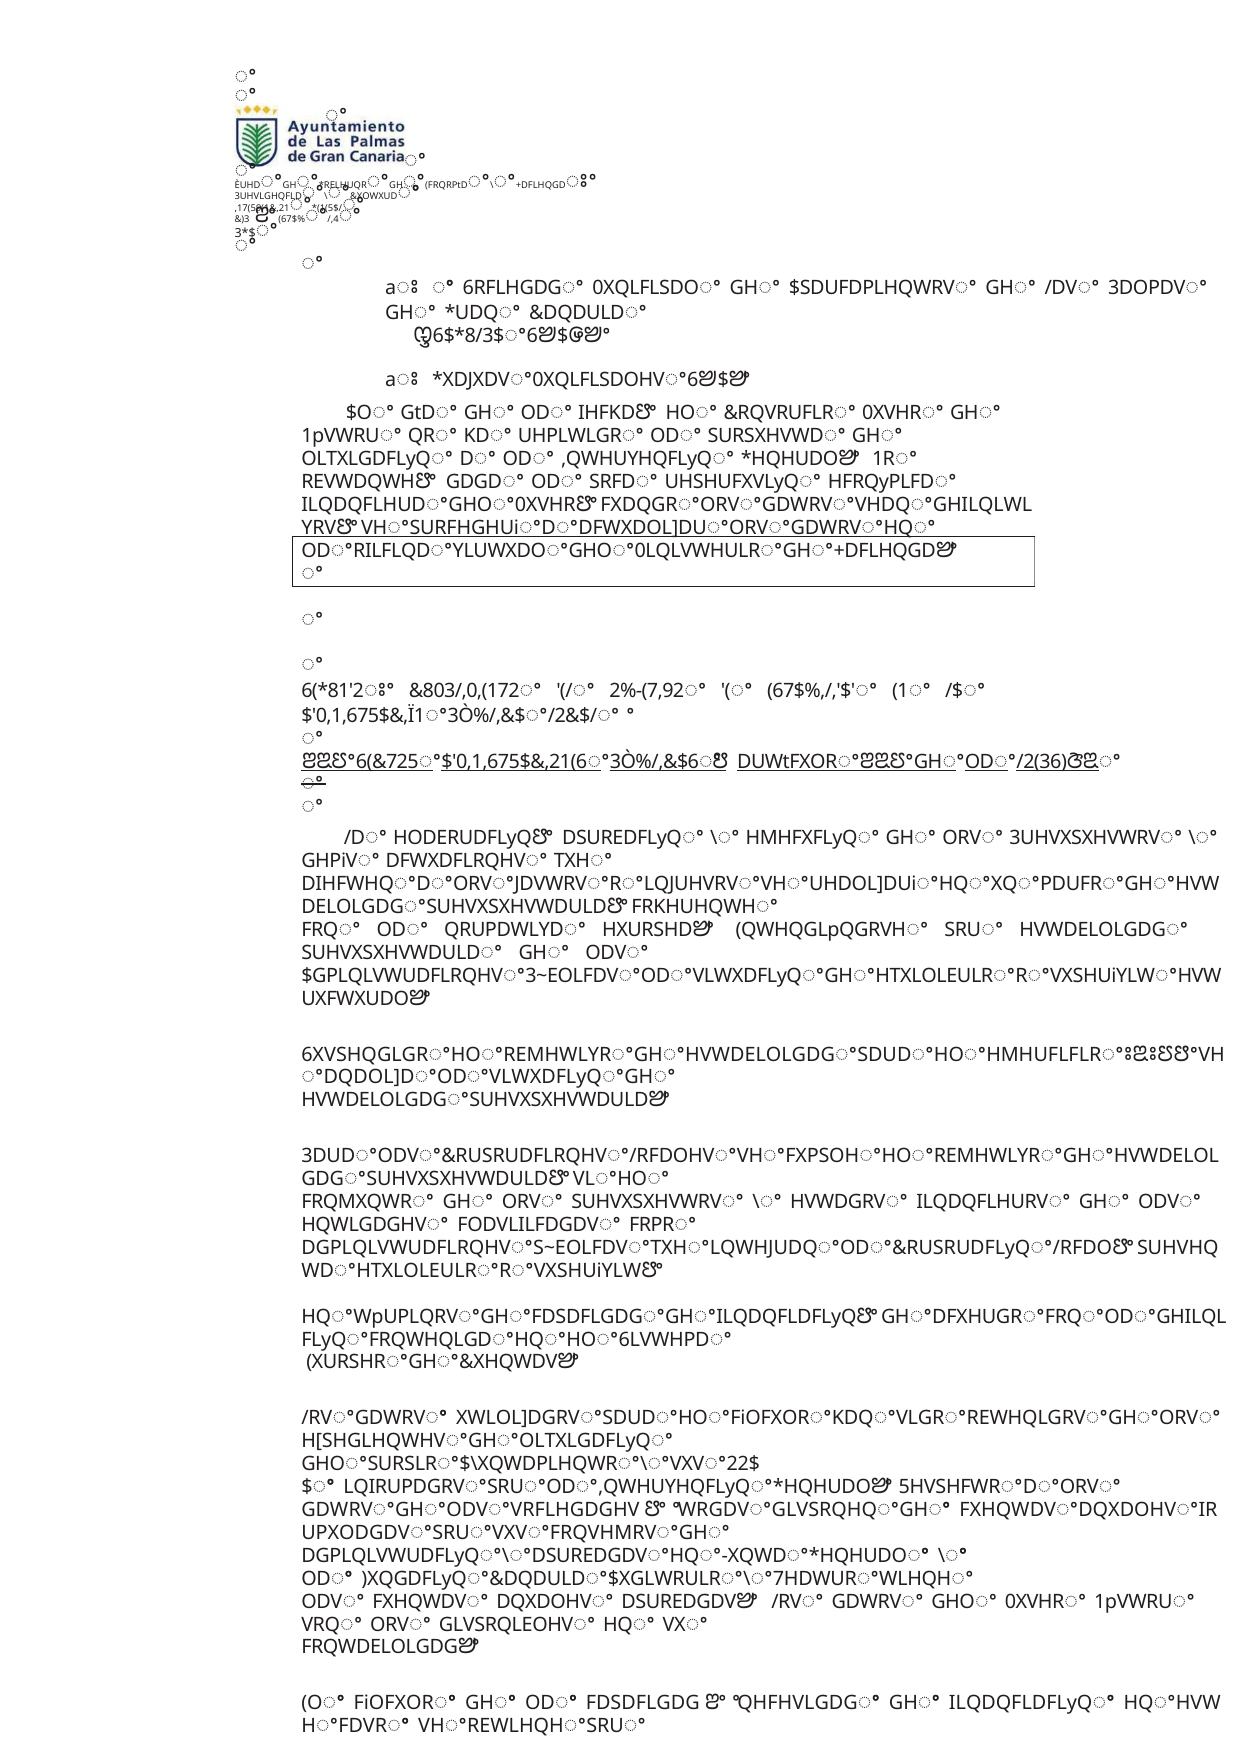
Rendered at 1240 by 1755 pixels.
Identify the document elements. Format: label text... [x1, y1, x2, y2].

text 3*$ꢀ ꢀ [234, 225, 1229, 255]
text ꢀ [301, 727, 1229, 750]
text aꢁ ꢀꢀ6RFLHGDGꢀ 0XQLFLSDOꢀ GHꢀ $SDUFDPLHQWRVꢀ GHꢀ /DVꢀ 3DOPDVꢀ GHꢀ *UDQꢀ &DQDULDꢀ [385, 274, 1229, 324]
text 6XVSHQGLGRꢀHOꢀREMHWLYRꢀGHꢀHVWDELOLGDGꢀSDUDꢀHOꢀHMHUFLFLRꢀꢁꢃꢁꢄꢅꢀVHꢀDQDOL]DꢀODꢀVLWXDFLyQꢀGHꢀ HVWDELOLGDGꢀSUHVXSXHVWDULDꢈꢀ [301, 1020, 1229, 1111]
text ꢀ [301, 773, 1229, 795]
text ꢀ ꢀ ꢀ [301, 589, 310, 676]
text ꢀ [301, 256, 1229, 274]
text ÈUHDꢀGHꢀ*RELHUQRꢀGHꢀ(FRQRPtDꢀ\ꢀ+DFLHQGDꢁꢀ 3UHVLGHQFLDꢀ\ꢀ&XOWXUDꢀꢀ [234, 179, 1229, 202]
text $Oꢀ GtDꢀ GHꢀ ODꢀ IHFKDꢅꢀ HOꢀ &RQVRUFLRꢀ 0XVHRꢀ GHꢀ 1pVWRUꢀ QRꢀ KDꢀ UHPLWLGRꢀ ODꢀ SURSXHVWDꢀ GHꢀ OLTXLGDFLyQꢀ Dꢀ ODꢀ ,QWHUYHQFLyQꢀ *HQHUDOꢈꢀ 1Rꢀ REVWDQWHꢅꢀ GDGDꢀ ODꢀ SRFDꢀ UHSHUFXVLyQꢀ HFRQyPLFDꢀ ILQDQFLHUDꢀGHOꢀ0XVHRꢅꢀFXDQGRꢀORVꢀGDWRVꢀVHDQꢀGHILQLWLYRVꢅꢀVHꢀSURFHGHUiꢀDꢀDFWXDOL]DUꢀORVꢀGDWRVꢀHQꢀ ODꢀRILFLQDꢀYLUWXDOꢀGHOꢀ0LQLVWHULRꢀGHꢀ+DFLHQGDꢈꢀ [301, 401, 1034, 533]
text 3DUDꢀODVꢀ&RUSRUDFLRQHVꢀ/RFDOHVꢀVHꢀFXPSOHꢀHOꢀREMHWLYRꢀGHꢀHVWDELOLGDGꢀSUHVXSXHVWDULDꢅꢀVLꢀHOꢀ FRQMXQWRꢀ GHꢀ ORVꢀ SUHVXSXHVWRVꢀ \ꢀ HVWDGRVꢀ ILQDQFLHURVꢀ GHꢀ ODVꢀ HQWLGDGHVꢀ FODVLILFDGDVꢀ FRPRꢀ DGPLQLVWUDFLRQHVꢀS~EOLFDVꢀTXHꢀLQWHJUDQꢀODꢀ&RUSRUDFLyQꢀ/RFDOꢅꢀSUHVHQWDꢀHTXLOLEULRꢀRꢀVXSHUiYLWꢅꢀ HQꢀWpUPLQRVꢀGHꢀFDSDFLGDGꢀGHꢀILQDQFLDFLyQꢅꢀGHꢀDFXHUGRꢀFRQꢀODꢀGHILQLFLyQꢀFRQWHQLGDꢀHQꢀHOꢀ6LVWHPDꢀ (XURSHRꢀGHꢀ&XHQWDVꢈꢀ [301, 1121, 1229, 1373]
text ꢂꢃꢄꢀ6(&725ꢀ$'0,1,675$&,21(6ꢀ3Ò%/,&$6ꢀꢅDUWtFXORꢀꢂꢃꢄꢀGHꢀODꢀ/2(36)ꢆꢃꢀ [301, 750, 1229, 773]
text /RVꢀGDWRVꢀꢀXWLOL]DGRVꢀSDUDꢀHOꢀFiOFXORꢀKDQꢀVLGRꢀREWHQLGRVꢀGHꢀORVꢀH[SHGLHQWHVꢀGHꢀOLTXLGDFLyQꢀ GHOꢀSURSLRꢀ$\XQWDPLHQWRꢀ\ꢀVXVꢀ22$$ꢀꢀLQIRUPDGRVꢀSRUꢀODꢀ,QWHUYHQFLyQꢀ*HQHUDOꢈꢀ5HVSHFWRꢀDꢀORVꢀ GDWRVꢀGHꢀODVꢀVRFLHGDGHVꢅꢀꢀWRGDVꢀGLVSRQHQꢀGHꢀꢀFXHQWDVꢀDQXDOHVꢀIRUPXODGDVꢀSRUꢀVXVꢀFRQVHMRVꢀGHꢀ DGPLQLVWUDFLyQꢀ\ꢀDSUREDGDVꢀHQꢀ-XQWDꢀ*HQHUDOꢀꢀ\ꢀꢀODꢀꢀ)XQGDFLyQꢀ&DQDULDꢀ$XGLWRULRꢀ\ꢀ7HDWURꢀWLHQHꢀ ODVꢀ FXHQWDVꢀ DQXDOHVꢀ DSUREDGDVꢈꢀ /RVꢀ GDWRVꢀ GHOꢀ 0XVHRꢀ 1pVWRUꢀ VRQꢀ ORVꢀ GLVSRQLEOHVꢀ HQꢀ VXꢀ FRQWDELOLGDGꢈꢀ [301, 1383, 1229, 1658]
text (OꢀꢀFiOFXORꢀꢀGHꢀꢀODꢀꢀFDSDFLGDGꢂꢀꢀQHFHVLGDGꢀꢀGHꢀꢀILQDQFLDFLyQꢀꢀHQꢀHVWHꢀFDVRꢀꢀVHꢀREWLHQHꢀSRUꢀ GLIHUHQFLDꢀHQWUHꢀORVꢀLPSRUWHVꢀSUHVXSXHVWDGRVꢀ\ꢀOLTXLGDGRVꢀHQꢀORVꢀFDStWXORVꢀꢄꢀDꢀꢆꢀGHꢀORVꢀHVWDGRVꢀ GHꢀꢀLQJUHVRVꢀ\ꢀORVꢀFDStWXORVꢀꢄꢀDꢀꢆꢀGHOꢀHVWDGRꢀGHꢀJDVWRVꢅꢀSUHYLDꢀDSOLFDFLyQꢀGHꢀORVꢀDMXVWHVꢀUHODWLYRVꢀ Dꢀ ODꢀ YDORUDFLyQꢅꢀ LPSXWDFLyQꢀ WHPSRUDOꢀ \ꢀ H[FOXVLyQꢀ Rꢀ LQFOXVLyQꢀ GHꢀ ORVꢀ LQJUHVRVꢀ \ꢀ JDVWRVꢀ QRꢀ ILQDQFLHURVꢈꢀ [301, 1668, 1229, 1737]
text ꢀ [407, 108, 1229, 127]
text ꢋ6$*8/3$ꢀ6ꢈ$ꢌꢈꢀ [413, 324, 1229, 347]
text /Dꢀ HODERUDFLyQꢅꢀ DSUREDFLyQꢀ \ꢀ HMHFXFLyQꢀ GHꢀ ORVꢀ 3UHVXSXHVWRVꢀ \ꢀ GHPiVꢀ DFWXDFLRQHVꢀ TXHꢀ DIHFWHQꢀDꢀORVꢀJDVWRVꢀRꢀLQJUHVRVꢀVHꢀUHDOL]DUiꢀHQꢀXQꢀPDUFRꢀGHꢀHVWDELOLGDGꢀSUHVXSXHVWDULDꢅꢀFRKHUHQWHꢀ FRQꢀ ODꢀ QRUPDWLYDꢀ HXURSHDꢈꢀ (QWHQGLpQGRVHꢀ SRUꢀ HVWDELOLGDGꢀ SUHVXSXHVWDULDꢀ GHꢀ ODVꢀ $GPLQLVWUDFLRQHVꢀ3~EOLFDVꢀODꢀVLWXDFLyQꢀGHꢀHTXLOLEULRꢀRꢀVXSHUiYLWꢀHVWUXFWXUDOꢈꢀ [301, 826, 1229, 1010]
text aꢁ *XDJXDVꢀ0XQLFLSDOHVꢀ6ꢈ$ꢈꢀ [385, 367, 1229, 391]
text $'0,1,675$&,Ï1ꢀ3Ò%/,&$ꢀ/2&$/ꢀ ꢀ [301, 702, 644, 727]
text ꢀ [301, 795, 1229, 818]
text ꢀ ꢀ [234, 160, 1229, 179]
text 6(*81'2ꢁꢀ &803/,0,(172ꢀ '(/ꢀ 2%-(7,92ꢀ '(ꢀ (67$%,/,'$'ꢀ (1ꢀ /$ꢀ [301, 679, 1229, 702]
text ꢀ ꢀ [234, 68, 1229, 106]
text ,17(59(1&,21ꢀ*(1(5$/ꢀ &)3ꢂꢀ(67$%ꢀ/,4ꢀ [234, 202, 1229, 225]
